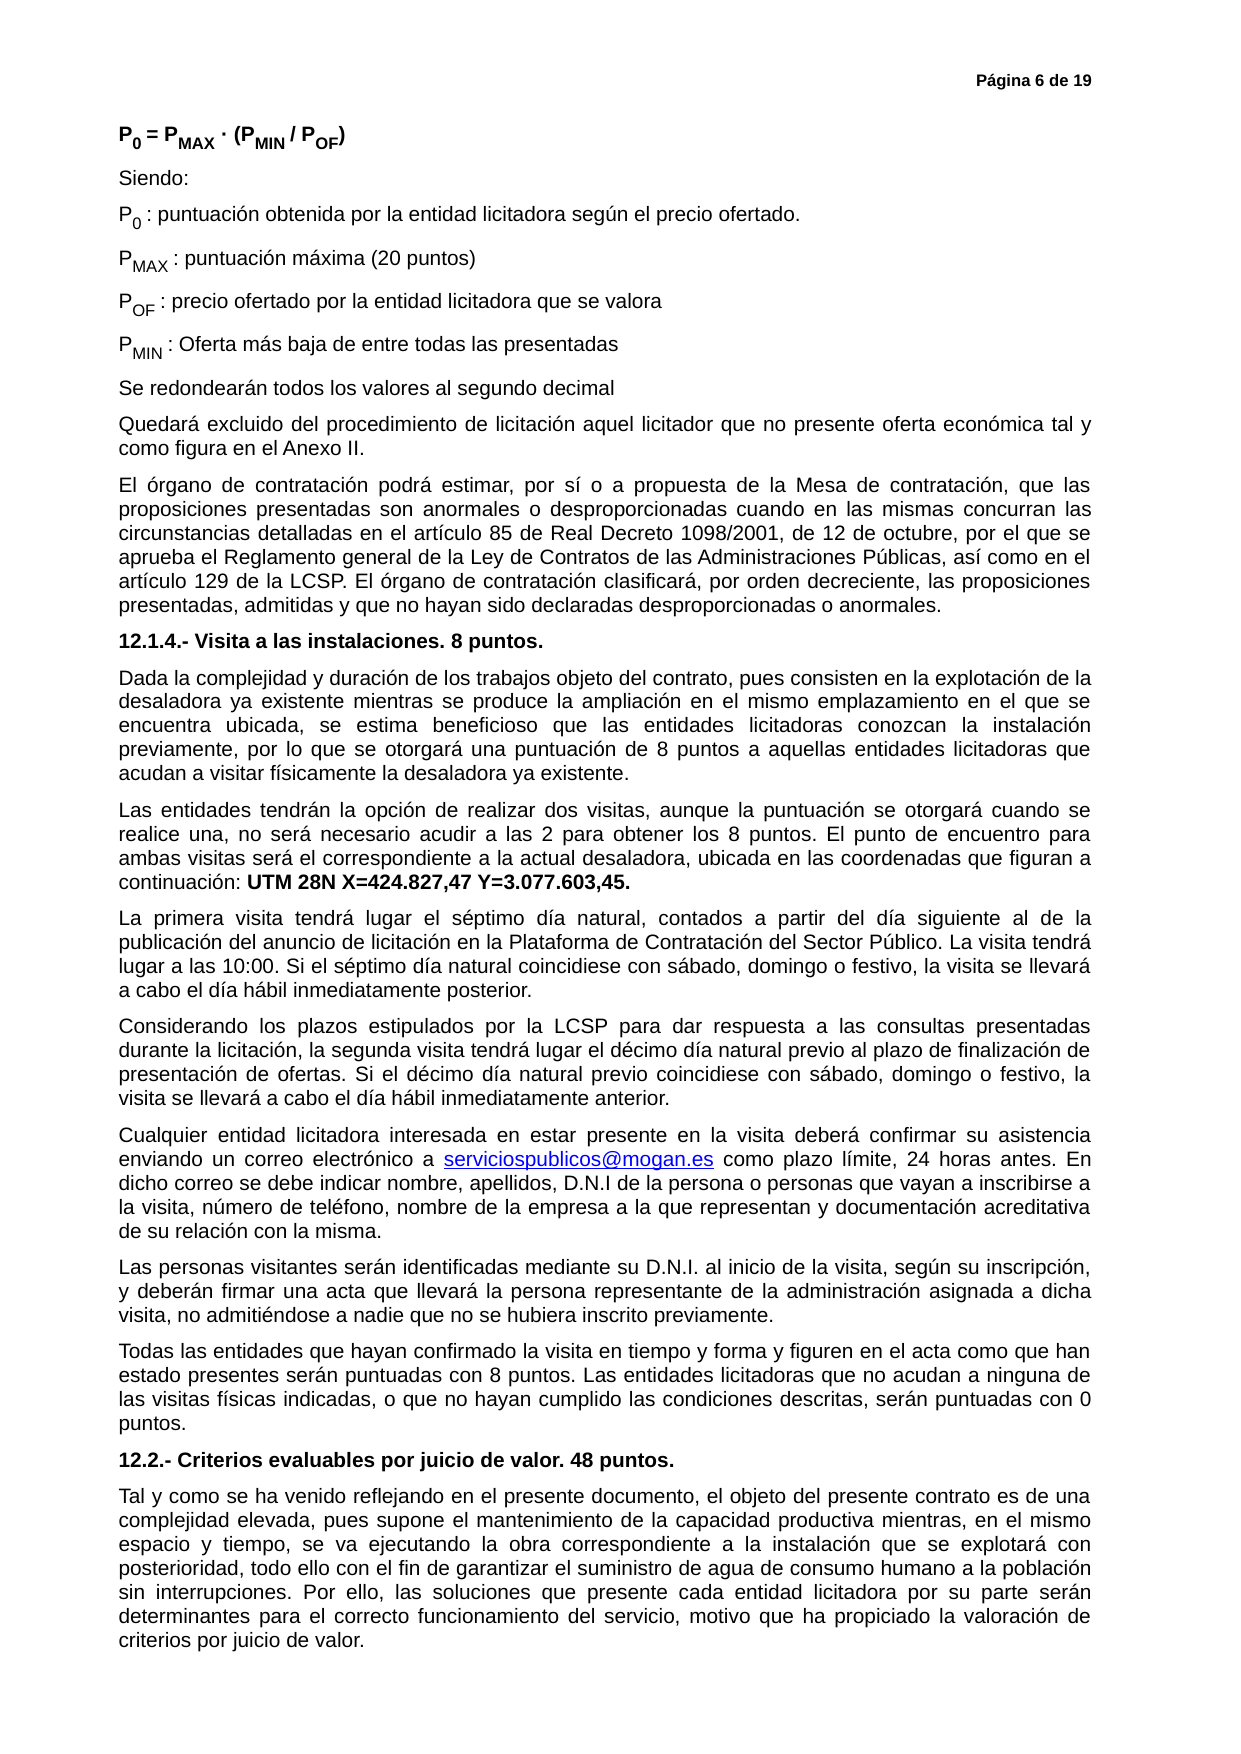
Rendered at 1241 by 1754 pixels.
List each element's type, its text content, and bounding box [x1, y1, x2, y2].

text Dada la complejidad y duración de los trabajos objeto del contrato, pues consisten en la explotación de la desaladora ya existente mientras se produce la ampliación en el mismo emplazamiento en el que se encuentra ubicada, se estima beneficioso que las entidades licitadoras conozcan la instalación previamente, por lo que se otorgará una puntuación de 8 puntos a aquellas entidades licitadoras que acudan a visitar físicamente la desaladora ya existente. [118, 665, 1092, 785]
text Quedará excluido del procedimiento de licitación aquel licitador que no presente oferta económica tal y como figura en el Anexo II. [118, 412, 1092, 460]
text 12.2.- Criterios evaluables por juicio de valor. 48 puntos. [118, 1448, 1092, 1472]
text PMAX : puntuación máxima (20 puntos) [118, 245, 1092, 276]
text Todas las entidades que hayan confirmado la visita en tiempo y forma y figuren en el acta como que han estado presentes serán puntuadas con 8 puntos. Las entidades licitadoras que no acudan a ninguna de las visitas físicas indicadas, o que no hayan cumplido las condiciones descritas, serán puntuadas con 0 puntos. [118, 1339, 1092, 1435]
text P0 : puntuación obtenida por la entidad licitadora según el precio ofertado. [118, 202, 1092, 233]
text Siendo: [118, 166, 1092, 189]
text La primera visita tendrá lugar el séptimo día natural, contados a partir del día siguiente al de la publicación del anuncio de licitación en la Plataforma de Contratación del Sector Público. La visita tendrá lugar a las 10:00. Si el séptimo día natural coincidiese con sábado, domingo o festivo, la visita se llevará a cabo el día hábil inmediatamente posterior. [118, 906, 1092, 1002]
text PMIN : Oferta más baja de entre todas las presentadas [118, 332, 1092, 363]
text 12.1.4.- Visita a las instalaciones. 8 puntos. [118, 629, 1092, 653]
text Se redondearán todos los valores al segundo decimal [118, 376, 1092, 400]
text P0 = PMAX · (PMIN / POF) [118, 122, 1092, 153]
text Las entidades tendrán la opción de realizar dos visitas, aunque la puntuación se otorgará cuando se realice una, no será necesario acudir a las 2 para obtener los 8 puntos. El punto de encuentro para ambas visitas será el correspondiente a la actual desaladora, ubicada en las coordenadas que figuran a continuación: UTM 28N X=424.827,47 Y=3.077.603,45. [118, 798, 1092, 893]
text Cualquier entidad licitadora interesada en estar presente en la visita deberá confirmar su asistencia enviando un correo electrónico a serviciospublicos@mogan.es como plazo límite, 24 horas antes. En dicho correo se debe indicar nombre, apellidos, D.N.I de la persona o personas que vayan a inscribirse a la visita, número de teléfono, nombre de la empresa a la que representan y documentación acreditativa de su relación con la misma. [118, 1123, 1092, 1242]
text Considerando los plazos estipulados por la LCSP para dar respuesta a las consultas presentadas durante la licitación, la segunda visita tendrá lugar el décimo día natural previo al plazo de finalización de presentación de ofertas. Si el décimo día natural previo coincidiese con sábado, domingo o festivo, la visita se llevará a cabo el día hábil inmediatamente anterior. [118, 1014, 1092, 1110]
text Las personas visitantes serán identificadas mediante su D.N.I. al inicio de la visita, según su inscripción, y deberán firmar una acta que llevará la persona representante de la administración asignada a dicha visita, no admitiéndose a nadie que no se hubiera inscrito previamente. [118, 1255, 1092, 1327]
text Tal y como se ha venido reflejando en el presente documento, el objeto del presente contrato es de una complejidad elevada, pues supone el mantenimiento de la capacidad productiva mientras, en el mismo espacio y tiempo, se va ejecutando la obra correspondiente a la instalación que se explotará con posterioridad, todo ello con el fin de garantizar el suministro de agua de consumo humano a la población sin interrupciones. Por ello, las soluciones que presente cada entidad licitadora por su parte serán determinantes para el correcto funcionamiento del servicio, motivo que ha propiciado la valoración de criterios por juicio de valor. [118, 1484, 1092, 1652]
text POF : precio ofertado por la entidad licitadora que se valora [118, 289, 1092, 320]
text El órgano de contratación podrá estimar, por sí o a propuesta de la Mesa de contratación, que las proposiciones presentadas son anormales o desproporcionadas cuando en las mismas concurran las circunstancias detalladas en el artículo 85 de Real Decreto 1098/2001, de 12 de octubre, por el que se aprueba el Reglamento general de la Ley de Contratos de las Administraciones Públicas, así como en el artículo 129 de la LCSP. El órgano de contratación clasificará, por orden decreciente, las proposiciones presentadas, admitidas y que no hayan sido declaradas desproporcionadas o anormales. [118, 473, 1092, 616]
